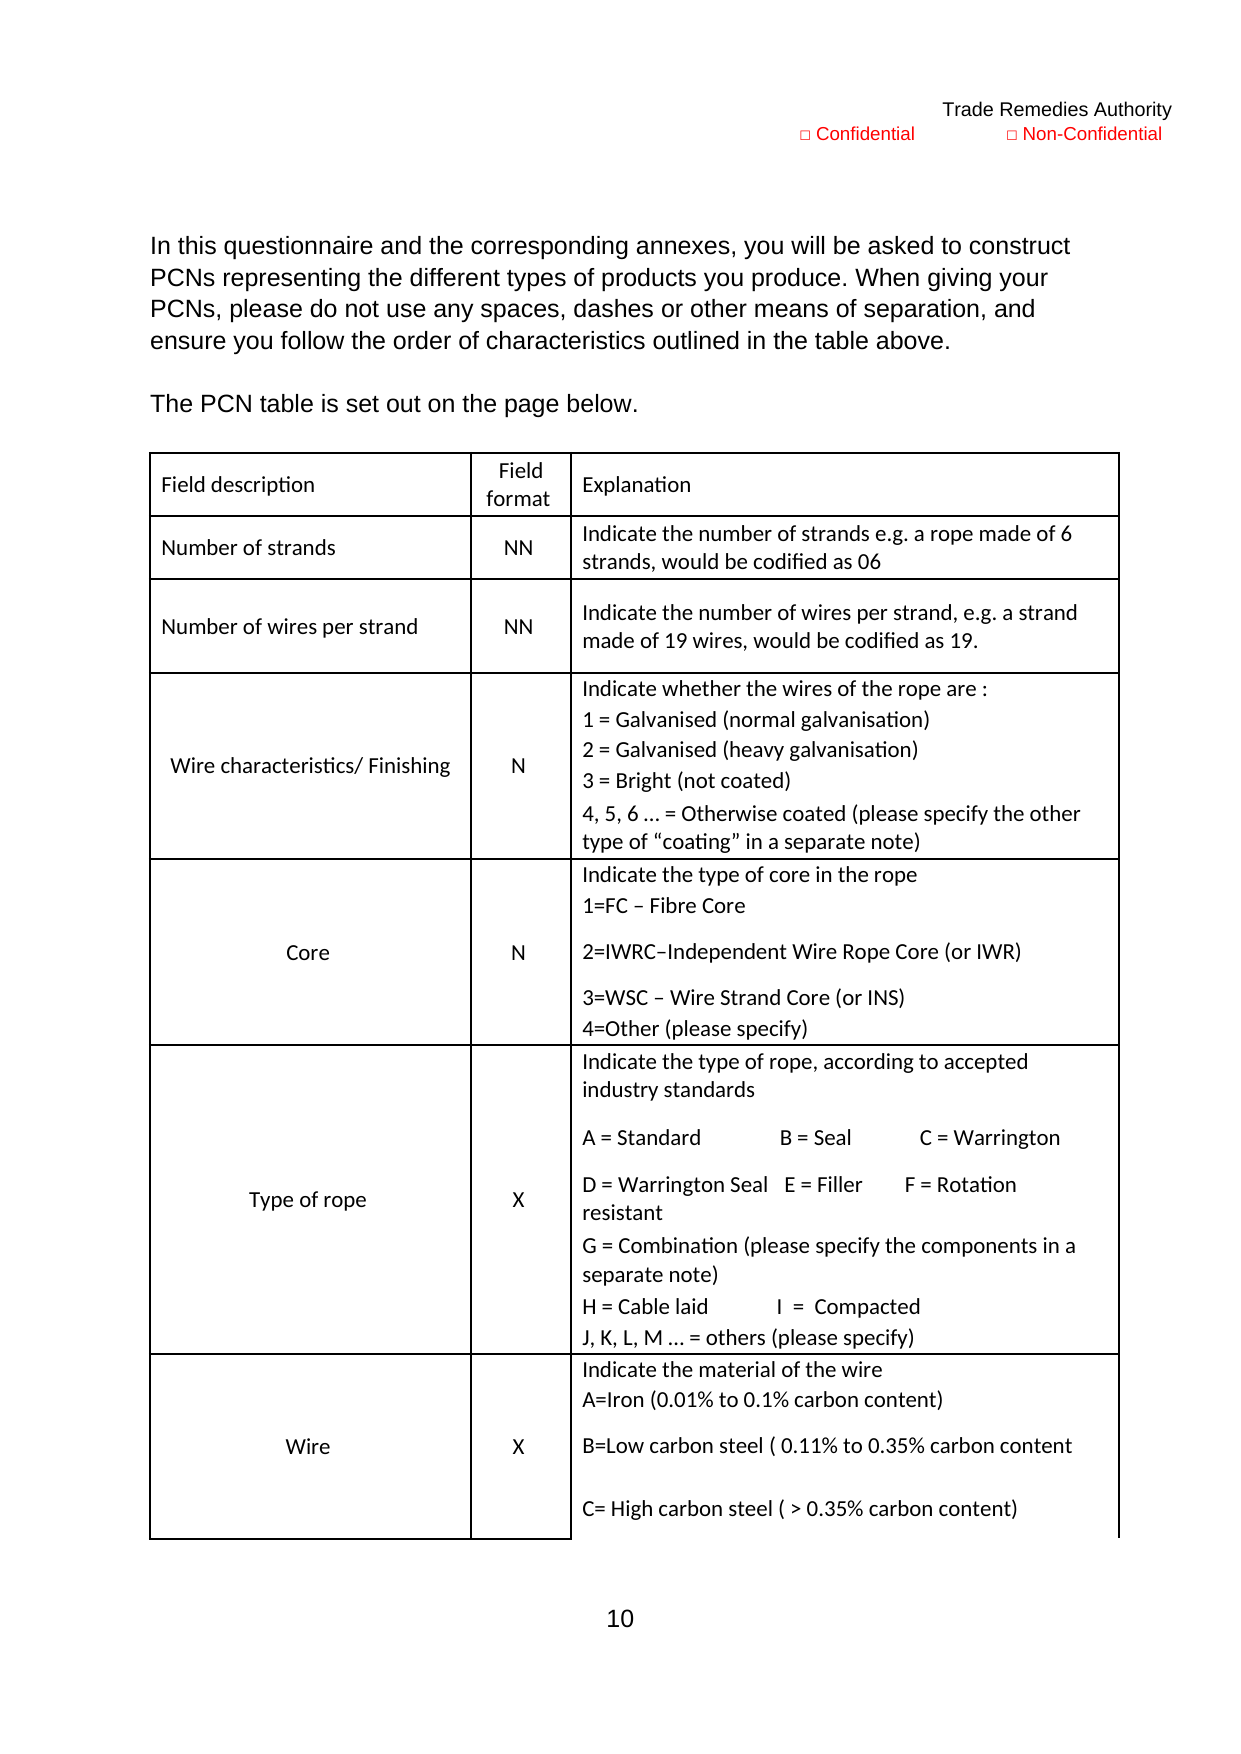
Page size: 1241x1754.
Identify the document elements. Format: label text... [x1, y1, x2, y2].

table_cell Wire characteristics/ Finishing [151, 674, 470, 858]
table_cell 3 = Bright (not coated) [572, 764, 1118, 794]
table_cell N [472, 860, 570, 1043]
table_cell 1 = Galvanised (normal galvanisation) [572, 703, 1118, 733]
table_cell J, K, L, M … = others (please specify) [572, 1320, 1118, 1352]
table_cell 2 = Galvanised (heavy galvanisation) [572, 733, 1118, 764]
table_cell Indicate the type of rope, according to accepted industry standards [572, 1046, 1118, 1105]
table_cell Number of wires per strand [151, 580, 470, 672]
table_cell N [472, 674, 570, 858]
table_header Field format [472, 454, 570, 515]
table_header Field description [151, 454, 470, 515]
table_cell 4, 5, 6 … = Otherwise coated (please specify the other type of “coating” in a separate note) [572, 795, 1118, 858]
table_cell Wire [151, 1355, 470, 1538]
table_cell 3=WSC – Wire Strand Core (or INS) [572, 981, 1118, 1011]
table_cell X [472, 1355, 570, 1538]
table_header Explanation [572, 454, 1118, 515]
table_cell Core [151, 860, 470, 1043]
table_cell Number of strands [151, 517, 470, 578]
table_cell Indicate the number of strands e.g. a rope made of 6 strands, would be codified as 06 [572, 517, 1118, 578]
text In this questionnaire and the corresponding annexes, you will be asked to construct PCNs representing the different types of products you produce. When giving your PCNs, please do not use any spaces, dashes or other means of separation, and ensure you follow the order of characteristics outlined in the table above. [150, 231, 1090, 354]
table_cell C= High carbon steel ( > 0.35% carbon content) [572, 1475, 1118, 1538]
table_cell NN [472, 517, 570, 578]
table_cell 1=FC – Fibre Core [572, 888, 1118, 919]
table_cell Indicate the material of the wire [572, 1355, 1118, 1383]
table_cell X [472, 1046, 570, 1352]
table_cell 2=IWRC–Independent Wire Rope Core (or IWR) [572, 919, 1118, 981]
table_cell NN [472, 580, 570, 672]
table_cell A=Iron (0.01% to 0.1% carbon content) [572, 1383, 1118, 1414]
text The PCN table is set out on the page below. [150, 389, 1090, 417]
table_cell G = Combination (please specify the components in a separate note) [572, 1228, 1118, 1289]
table_cell 4=Other (please specify) [572, 1011, 1118, 1043]
table_cell Indicate the type of core in the rope [572, 860, 1118, 888]
table_cell H = Cable laid I = Compacted [572, 1289, 1118, 1320]
table_cell D = Warrington Seal E = Filler F = Rotation resistant [572, 1166, 1118, 1228]
table_cell Indicate whether the wires of the rope are : [572, 674, 1118, 702]
table_cell B=Low carbon steel ( 0.11% to 0.35% carbon content [572, 1414, 1118, 1475]
table_cell Indicate the number of wires per strand, e.g. a strand made of 19 wires, would be codified as 19. [572, 580, 1118, 672]
table_cell Type of rope [151, 1046, 470, 1352]
table_cell A = Standard B = Seal C = Warrington [572, 1105, 1118, 1166]
